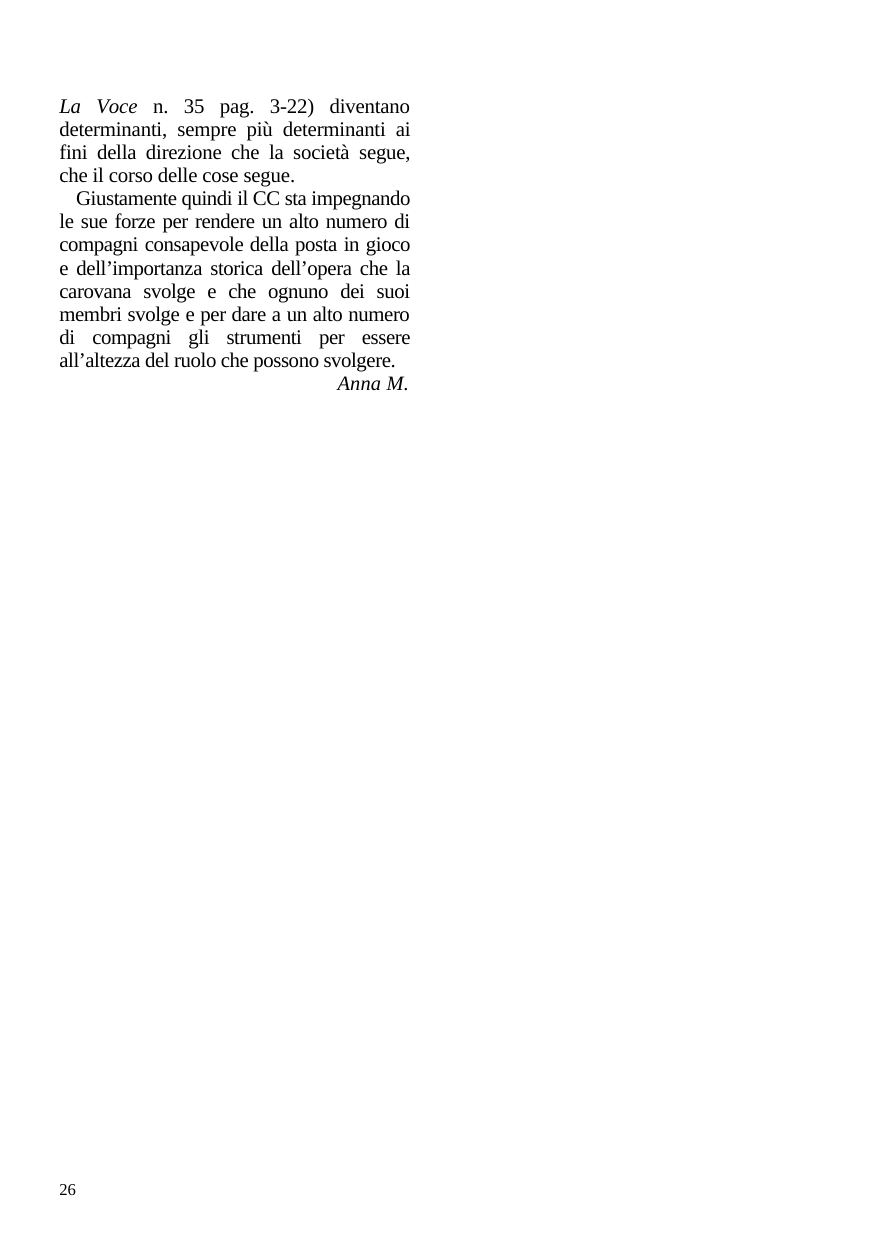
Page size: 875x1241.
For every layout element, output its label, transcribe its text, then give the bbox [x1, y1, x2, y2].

text Giustamente quindi il CC sta impegnando le sue forze per rendere un alto numero di compagni consapevole della posta in gioco e dell’importanza storica dell’opera che la carovana svolge e che ognuno dei suoi membri svolge e per dare a un alto numero di compagni gli strumenti per essere all’altezza del ruolo che possono svolgere. [59, 187, 411, 372]
text La Voce n. 35 pag. 3-22) diventano determinanti, sempre più determinanti ai fini della direzione che la società segue, che il corso delle cose segue. [59, 94, 411, 187]
text Anna M. [59, 372, 411, 394]
